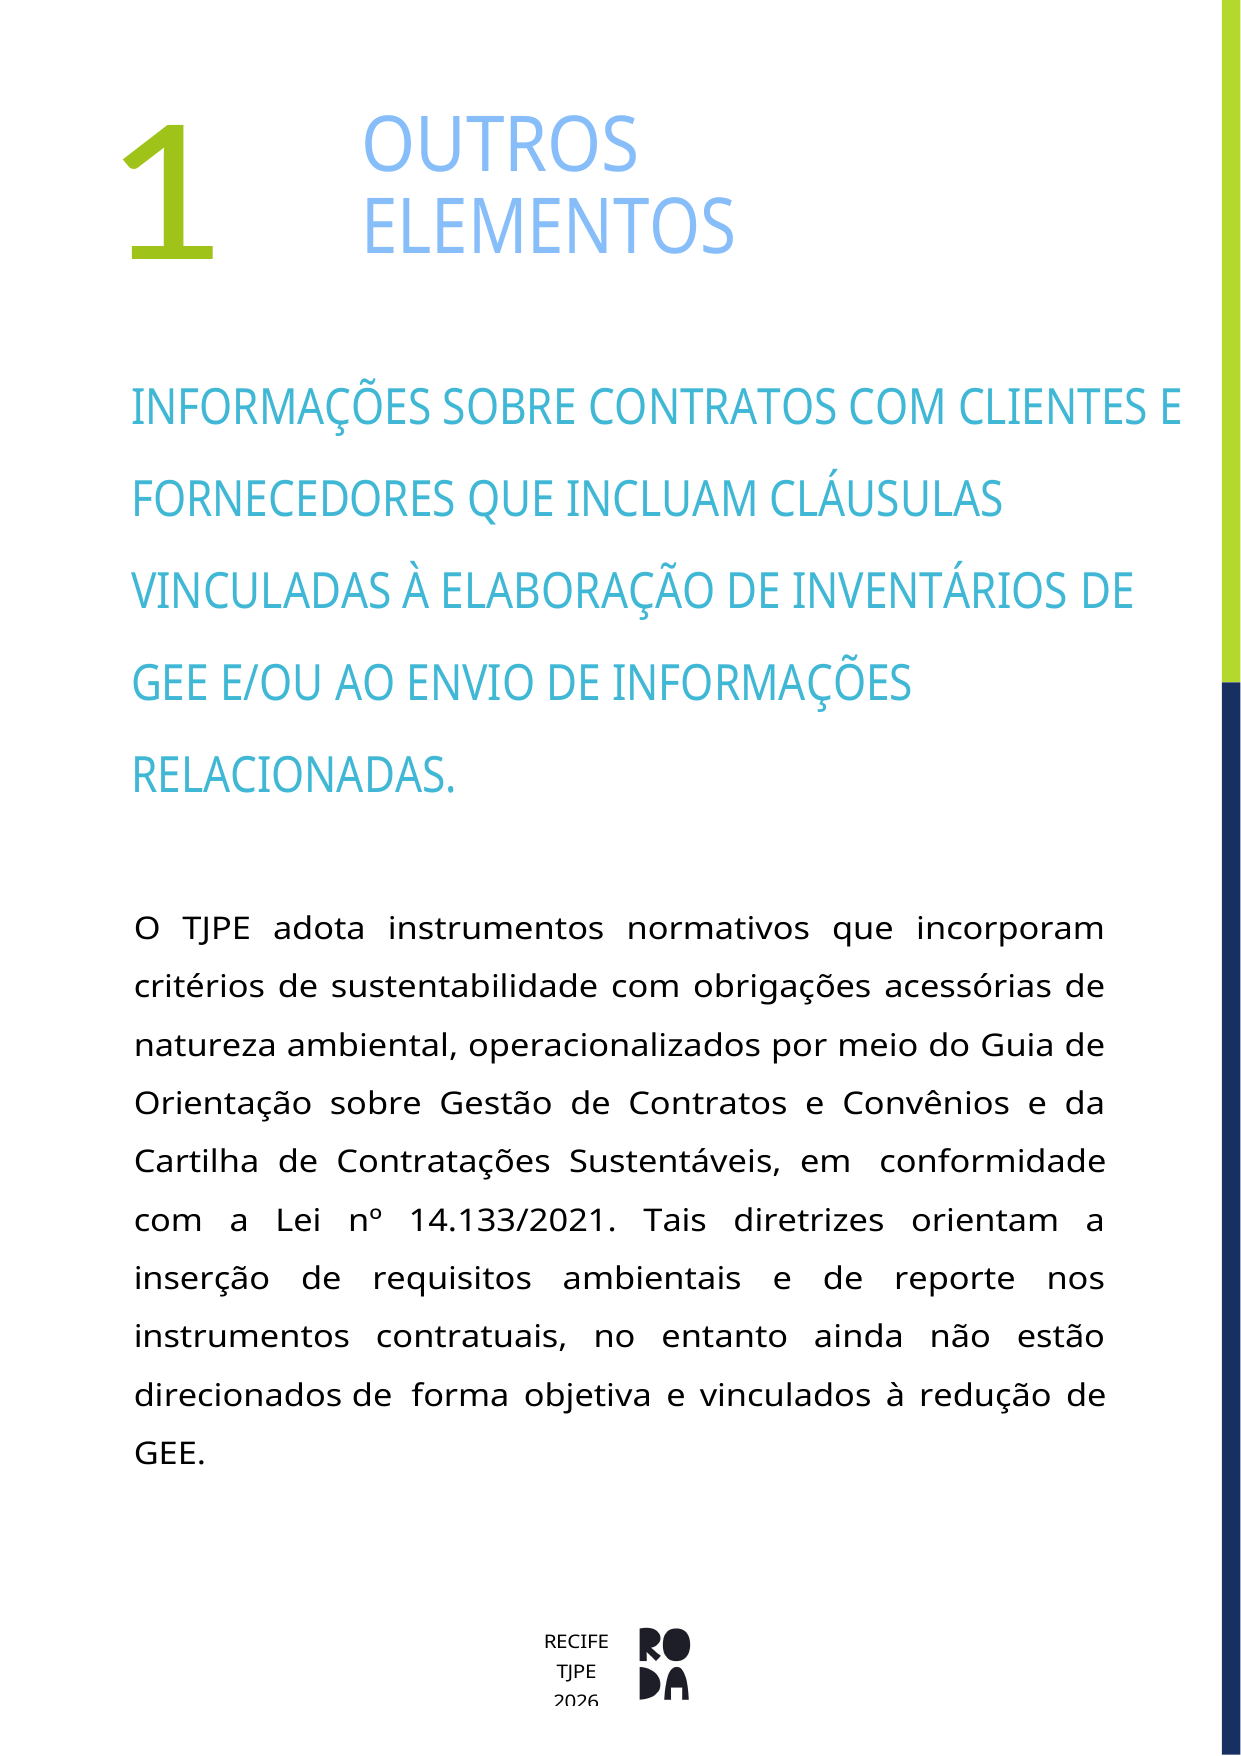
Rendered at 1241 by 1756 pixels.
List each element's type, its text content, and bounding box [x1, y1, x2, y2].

text O TJPE adota instrumentos normativos que incorporam critérios de sustentabilidade com obrigações acessórias de natureza ambiental, operacionalizados por meio do Guia de Orientação sobre Gestão de Contratos e Convênios e da Cartilha de Contratações Sustentáveis, em conformidade com a Lei nº 14.133/2021. Tais diretrizes orientam a inserção de requisitos ambientais e de reporte nos instrumentos contratuais, no entanto ainda não estão direcionados de forma objetiva e vinculados à redução de GEE. [133, 906, 1107, 1473]
subtitle INFORMAÇÕES SOBRE CONTRATOS COM CLIENTES E FORNECEDORES QUE INCLUAM CLÁUSULAS VINCULADAS À ELABORAÇÃO DE INVENTÁRIOS DE GEE E/OU AO ENVIO DE INFORMAÇÕES RELACIONADAS. [131, 371, 1221, 807]
